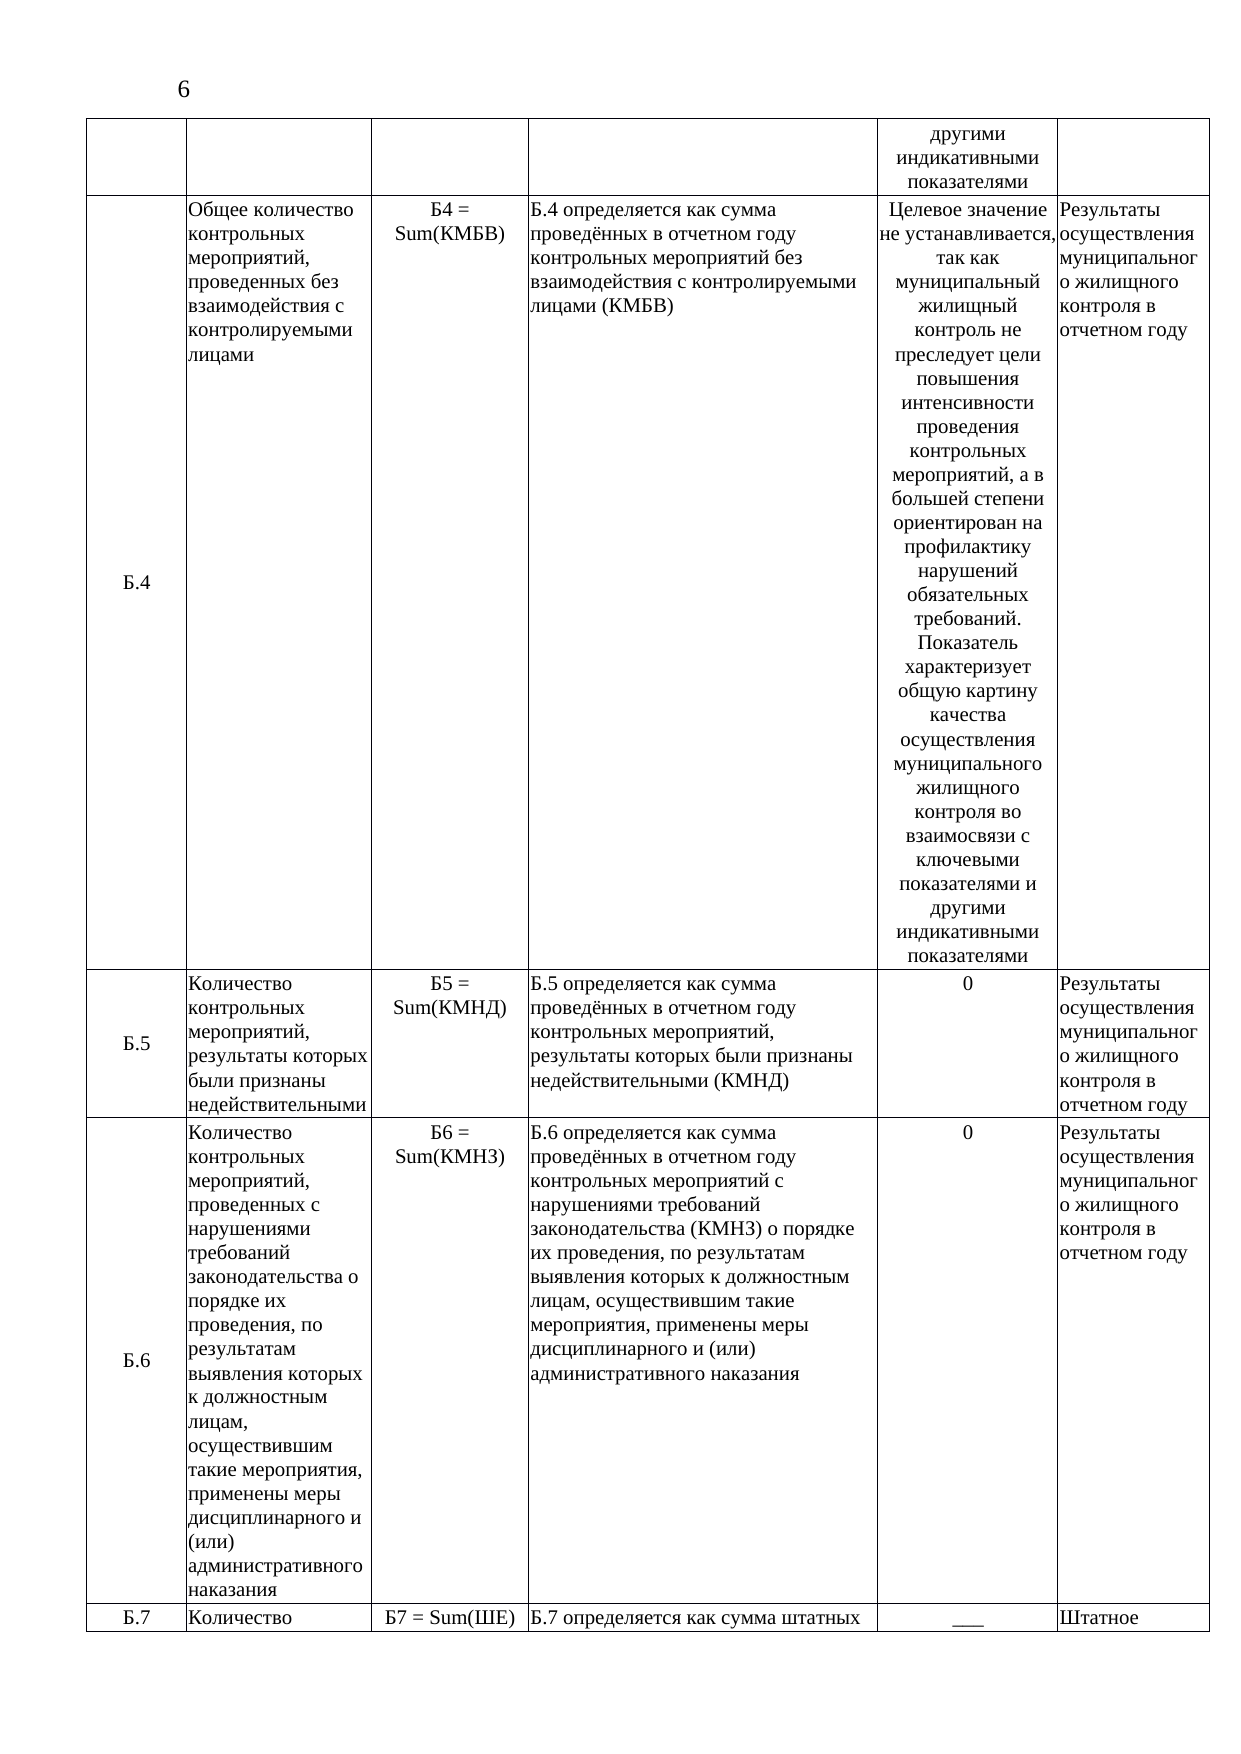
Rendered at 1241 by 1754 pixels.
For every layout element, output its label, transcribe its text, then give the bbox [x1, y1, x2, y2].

table_cell Количество контрольных мероприятий, результаты которых были признаны недействительными [187, 970, 371, 1117]
table_cell Целевое значение не устанавливается, так как муниципальный жилищный контроль не преследует цели повышения интенсивности проведения контрольных мероприятий, а в большей степени ориентирован на профилактику нарушений обязательных требований. Показатель характеризует общую картину качества осуществления муниципального жилищного контроля во взаимосвязи с ключевыми показателями и другими индикативными показателями [878, 196, 1057, 969]
table_cell Б.4 определяется как сумма проведённых в отчетном году контрольных мероприятий без взаимодействия с контролируемыми лицами (КМБВ) [529, 196, 877, 969]
table_cell [1058, 119, 1209, 194]
table_cell Результаты осуществления муниципального жилищного контроля в отчетном году [1058, 970, 1209, 1117]
table_cell Б.5 определяется как сумма проведённых в отчетном году контрольных мероприятий, результаты которых были признаны недействительными (КМНД) [529, 970, 877, 1117]
table_cell [87, 119, 186, 194]
table_cell Б7 = Sum(ШЕ) [372, 1604, 528, 1631]
table_cell 0 [878, 1118, 1057, 1603]
table_cell Количество [187, 1604, 371, 1631]
table_cell [187, 119, 371, 194]
table_cell [372, 119, 528, 194]
table_cell Б4 = Sum(КМБВ) [372, 196, 528, 969]
table_cell Б.7 Вариант 1 [87, 1604, 186, 1631]
table_cell Б5 = Sum(КМНД) [372, 970, 528, 1117]
table_cell ___ [878, 1604, 1057, 1631]
table_cell Результаты осуществления муниципального жилищного контроля в отчетном году [1058, 196, 1209, 969]
table_cell Б.6 [87, 1118, 186, 1603]
table_cell Штатное [1058, 1604, 1209, 1631]
table_cell 0 [878, 970, 1057, 1117]
table_cell другими индикативными показателями [878, 119, 1057, 194]
table_cell Б.7 определяется как сумма штатных [529, 1604, 877, 1631]
table_cell [529, 119, 877, 194]
table_cell Б.6 определяется как сумма проведённых в отчетном году контрольных мероприятий с нарушениями требований законодательства (КМНЗ) о порядке их проведения, по результатам выявления которых к должностным лицам, осуществившим такие мероприятия, применены меры дисциплинарного и (или) административного наказания [529, 1118, 877, 1603]
table_cell Б6 = Sum(КМНЗ) [372, 1118, 528, 1603]
table_cell Общее количество контрольных мероприятий, проведенных без взаимодействия с контролируемыми лицами [187, 196, 371, 969]
table_cell Количество контрольных мероприятий, проведенных с нарушениями требований законодательства о порядке их проведения, по результатам выявления которых к должностным лицам, осуществившим такие мероприятия, применены меры дисциплинарного и (или) административного наказания [187, 1118, 371, 1603]
table_cell Б.4 [87, 196, 186, 969]
table_cell Результаты осуществления муниципального жилищного контроля в отчетном году [1058, 1118, 1209, 1603]
table_cell Б.5 [87, 970, 186, 1117]
